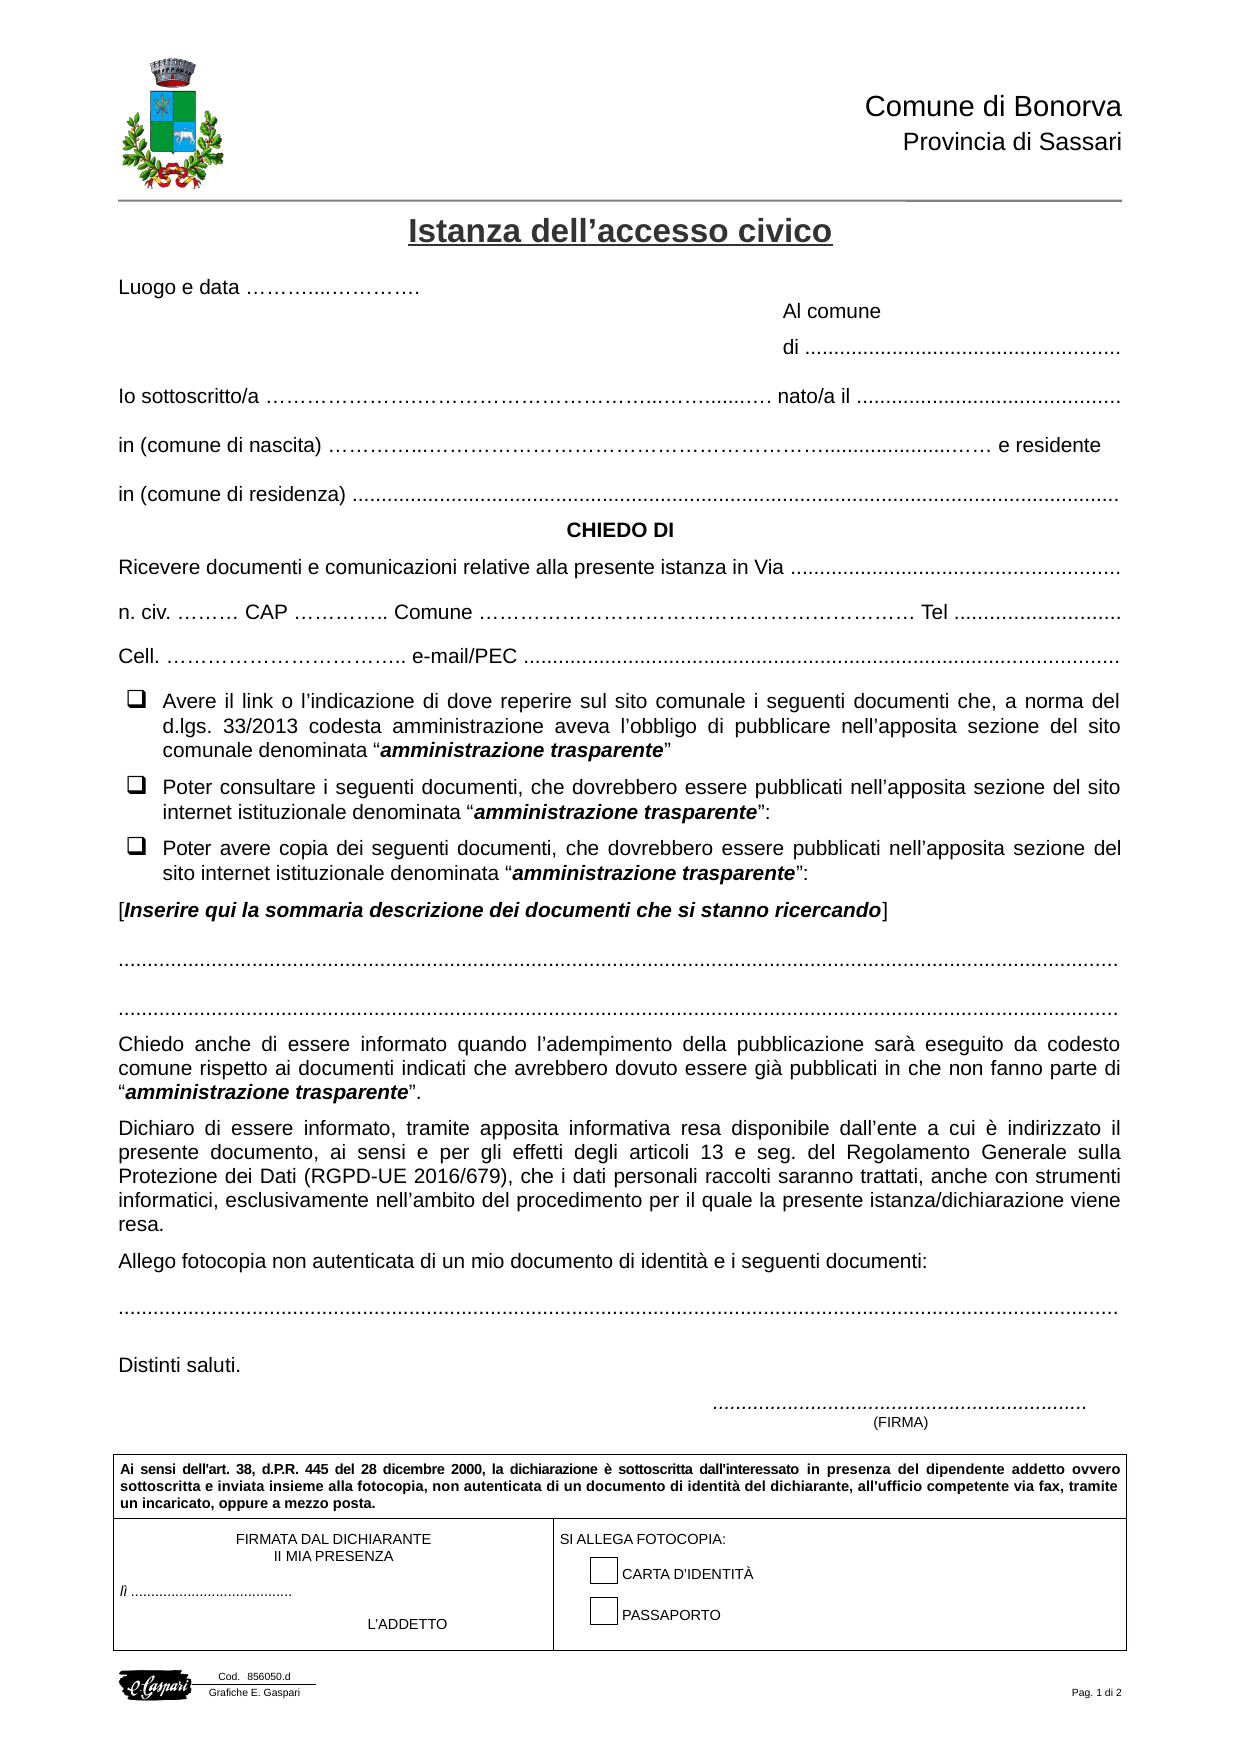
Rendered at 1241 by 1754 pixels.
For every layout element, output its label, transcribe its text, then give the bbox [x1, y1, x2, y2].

text Provincia di Sassari [224, 127, 1122, 156]
text Allego fotocopia non autenticata di un mio documento di identità e i seguenti documenti: [118, 1248, 1122, 1272]
text in (comune di residenza) [118, 482, 1122, 506]
text di [783, 335, 1122, 359]
picture [118, 1669, 192, 1701]
text ................................................................. [679, 1389, 1122, 1413]
table_cell FIRMATA DAL DICHIARANTE II MIA PRESENZA lì ........................................ L’ADDETTO [114, 1519, 553, 1649]
table_header Ai sensi dell'art. 38, d.P.R. 445 del 28 dicembre 2000, la dichiarazione è sottoscritta dall'interessato in presenza del dipendente addetto ovvero sottoscritta e inviata insieme alla fotocopia, non autenticata di un documento di identità del dichiarante, all'ufficio competente via fax, tramite un incaricato, oppure a mezzo posta. [114, 1455, 1126, 1517]
list Avere il link o l’indicazione di dove reperire sul sito comunale i seguenti documenti che, a norma del d.lgs. 33/2013 codesta amministrazione aveva l’obbligo di pubblicare nell’apposita sezione del sito comunale denominata “amministrazione trasparente” [125, 689, 1122, 762]
text CHIEDO DI [118, 518, 1122, 542]
picture [122, 58, 224, 189]
text Dichiaro di essere informato, tramite apposita informativa resa disponibile dall’ente a cui è indirizzato il presente documento, ai sensi e per gli effetti degli articoli 13 e seg. del Regolamento Generale sulla Protezione dei Dati (RGPD-UE 2016/679), che i dati personali raccolti saranno trattati, anche con strumenti informatici, esclusivamente nell’ambito del procedimento per il quale la presente istanza/dichiarazione viene resa. [118, 1116, 1122, 1236]
text Io sottoscritto/a ………………….……………………………...…….......…. nato/a il [118, 384, 1122, 408]
text in (comune di nascita) …………...…………………………………………………......................…… e residente [118, 433, 1122, 457]
text Comune di Bonorva [224, 89, 1122, 122]
text Ricevere documenti e comunicazioni relative alla presente istanza in Via [118, 555, 1122, 579]
text Luogo e data ………....…………. [118, 274, 1122, 298]
text [Inserire qui la sommaria descrizione dei documenti che si stanno ricercando] [118, 897, 1122, 921]
list Poter consultare i seguenti documenti, che dovrebbero essere pubblicati nell’apposita sezione del sito internet istituzionale denominata “amministrazione trasparente”: [125, 774, 1122, 823]
text Cell. …………………………….. e-mail/PEC [118, 644, 1122, 668]
text (FIRMA) [679, 1413, 1122, 1430]
text Distinti saluti. [118, 1353, 1122, 1377]
list Poter avere copia dei seguenti documenti, che dovrebbero essere pubblicati nell’apposita sezione del sito internet istituzionale denominata “amministrazione trasparente”: [125, 836, 1122, 885]
text n. civ. ……… CAP ………….. Comune ……………………………………………………… Tel [118, 599, 1122, 623]
text Al comune [783, 298, 1122, 322]
text Chiedo anche di essere informato quando l’adempimento della pubblicazione sarà eseguito da codesto comune rispetto ai documenti indicati che avrebbero dovuto essere già pubblicati in che non fanno parte di “amministrazione trasparente”. [118, 1032, 1122, 1104]
table_cell SI ALLEGA FOTOCOPIA: CARTA D’IDENTITÀ PASSAPORTO [554, 1519, 1126, 1649]
subtitle Istanza dell’accesso civico [118, 211, 1122, 249]
